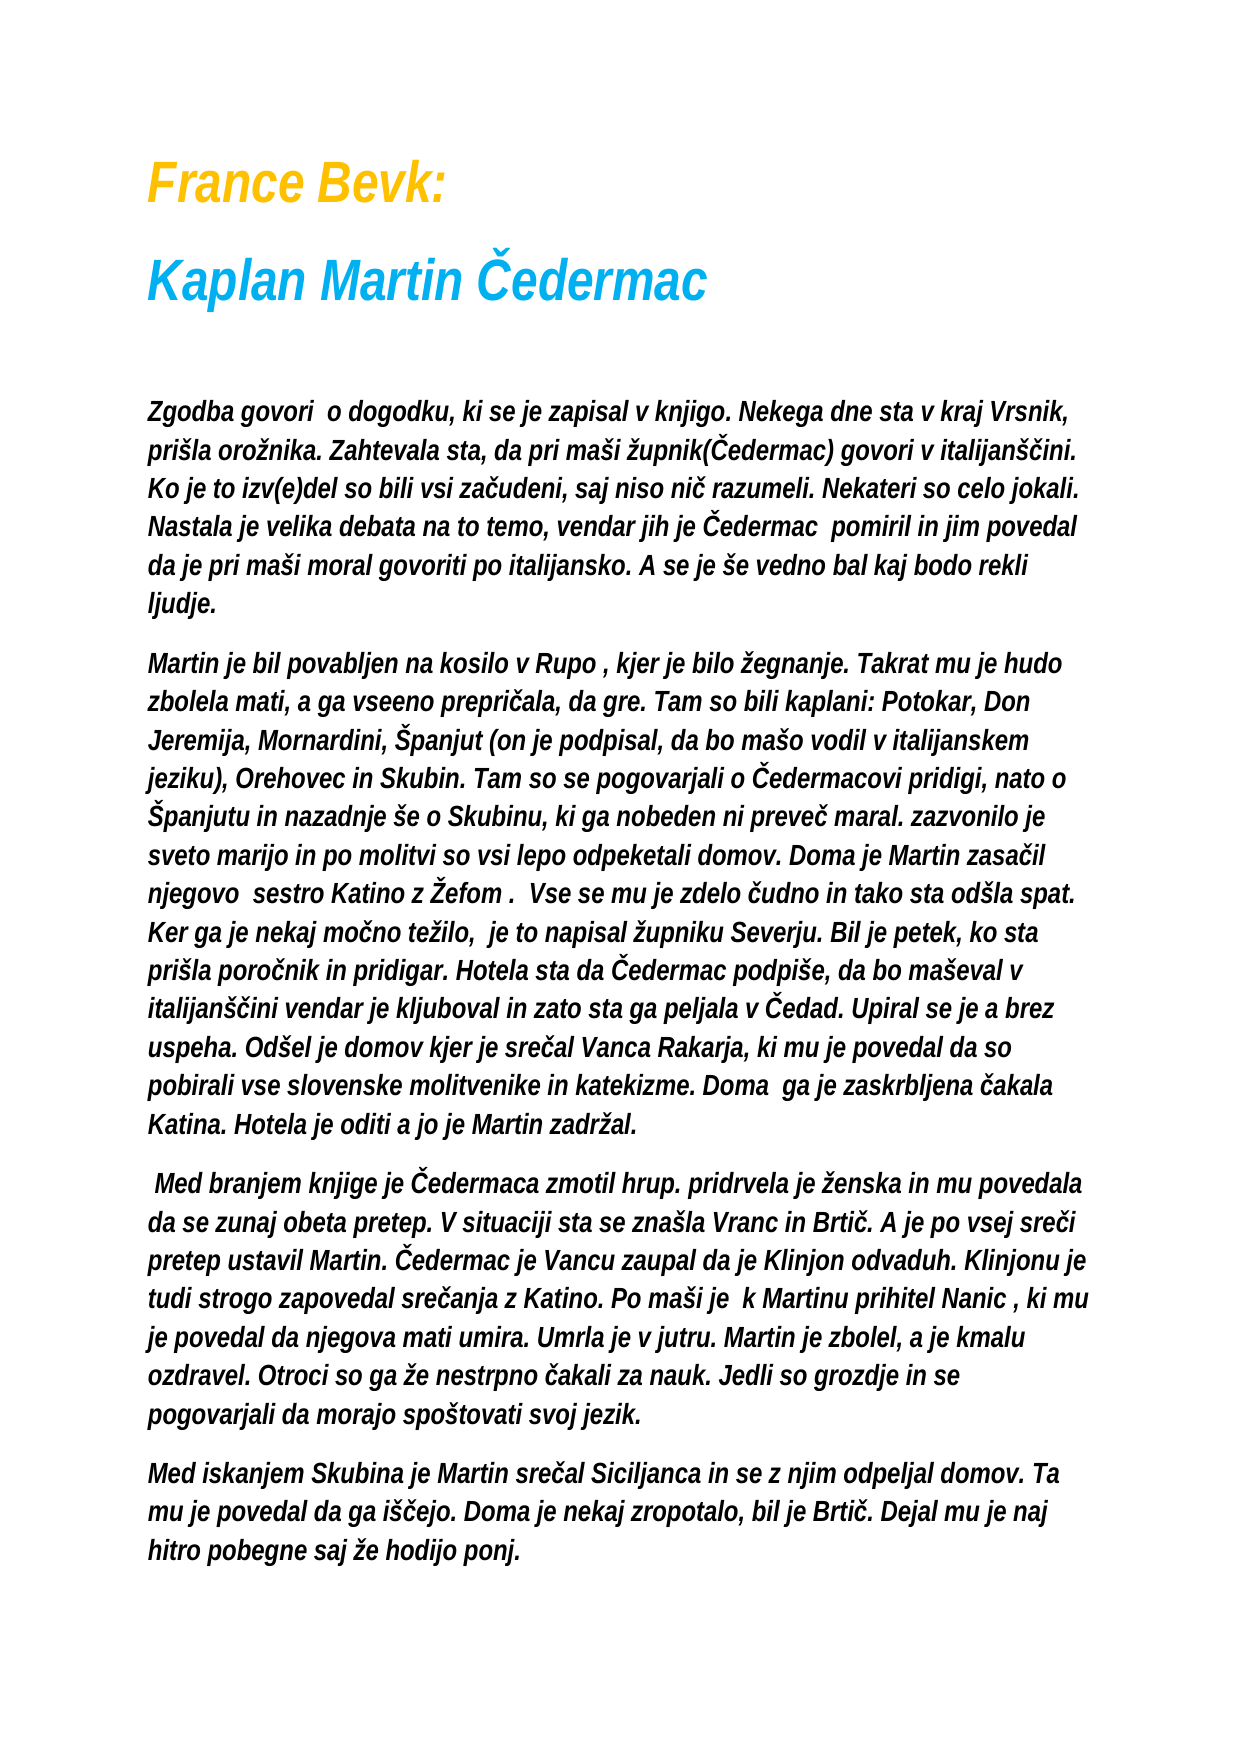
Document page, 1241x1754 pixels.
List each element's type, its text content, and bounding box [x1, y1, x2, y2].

text Med branjem knjige je Čedermaca zmotil hrup. pridrvela je ženska in mu povedala da se zunaj obeta pretep. V situaciji sta se znašla Vranc in Brtič. A je po vsej sreči pretep ustavil Martin. Čedermac je Vancu zaupal da je Klinjon odvaduh. Klinjonu je tudi strogo zapovedal srečanja z Katino. Po maši je k Martinu prihitel Nanic , ki mu je povedal da njegova mati umira. Umrla je v jutru. Martin je zbolel, a je kmalu ozdravel. Otroci so ga že nestrpno čakali za nauk. Jedli so grozdje in se pogovarjali da morajo spoštovati svoj jezik. [148, 1166, 1093, 1430]
text Zgodba govori o dogodku, ki se je zapisal v knjigo. Nekega dne sta v kraj Vrsnik, prišla orožnika. Zahtevala sta, da pri maši župnik(Čedermac) govori v italijanščini. Ko je to izv(e)del so bili vsi začudeni, saj niso nič razumeli. Nekateri so celo jokali. Nastala je velika debata na to temo, vendar jih je Čedermac pomiril in jim povedal da je pri maši moral govoriti po italijansko. A se je še vedno bal kaj bodo rekli ljudje. [148, 394, 1093, 620]
text Med iskanjem Skubina je Martin srečal Siciljanca in se z njim odpeljal domov. Ta mu je povedal da ga iščejo. Doma je nekaj zropotalo, bil je Brtič. Dejal mu je naj hitro pobegne saj že hodijo ponj. [148, 1456, 1093, 1566]
text Martin je bil povabljen na kosilo v Rupo , kjer je bilo žegnanje. Takrat mu je hudo zbolela mati, a ga vseeno prepričala, da gre. Tam so bili kaplani: Potokar, Don Jeremija, Mornardini, Španjut (on je podpisal, da bo mašo vodil v italijanskem jeziku), Orehovec in Skubin. Tam so se pogovarjali o Čedermacovi pridigi, nato o Španjutu in nazadnje še o Skubinu, ki ga nobeden ni preveč maral. zazvonilo je sveto marijo in po molitvi so vsi lepo odpeketali domov. Doma je Martin zasačil njegovo sestro Katino z Žefom . Vse se mu je zdelo čudno in tako sta odšla spat. Ker ga je nekaj močno težilo, je to napisal župniku Severju. Bil je petek, ko sta prišla poročnik in pridigar. Hotela sta da Čedermac podpiše, da bo maševal v italijanščini vendar je kljuboval in zato sta ga peljala v Čedad. Upiral se je a brez uspeha. Odšel je domov kjer je srečal Vanca Rakarja, ki mu je povedal da so pobirali vse slovenske molitvenike in katekizme. Doma ga je zaskrbljena čakala Katina. Hotela je oditi a jo je Martin zadržal. [148, 646, 1093, 1140]
text France Bevk: [148, 148, 1093, 214]
text Kaplan Martin Čedermac [148, 245, 1093, 312]
